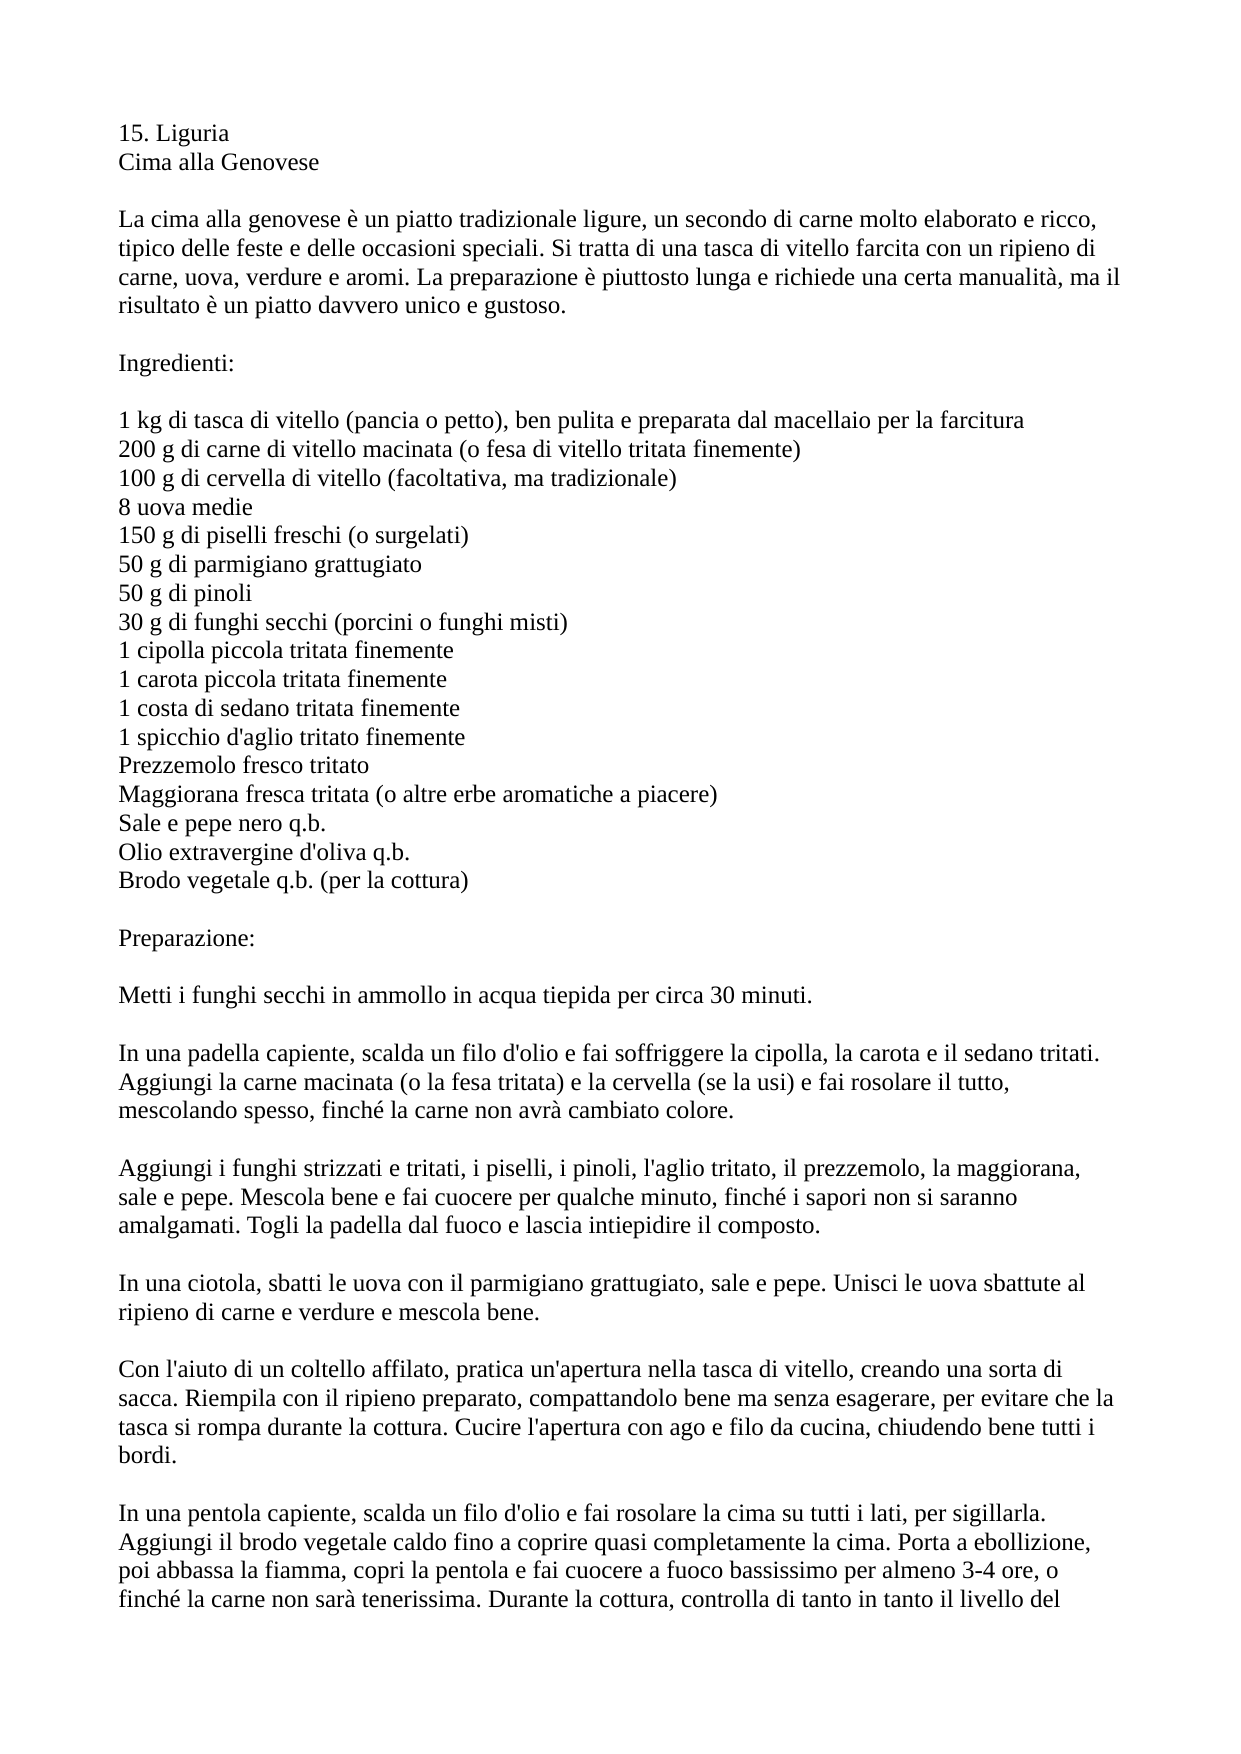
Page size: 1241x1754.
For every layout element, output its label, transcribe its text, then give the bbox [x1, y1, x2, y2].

text 50 g di parmigiano grattugiato [118, 549, 1122, 578]
text Aggiungi i funghi strizzati e tritati, i piselli, i pinoli, l'aglio tritato, il prezzemolo, la maggiorana, sale e pepe. Mescola bene e fai cuocere per qualche minuto, finché i sapori non si saranno amalgamati. Togli la padella dal fuoco e lascia intiepidire il composto. [118, 1153, 1122, 1239]
text In una pentola capiente, scalda un filo d'olio e fai rosolare la cima su tutti i lati, per sigillarla. Aggiungi il brodo vegetale caldo fino a coprire quasi completamente la cima. Porta a ebollizione, poi abbassa la fiamma, copri la pentola e fai cuocere a fuoco bassissimo per almeno 3-4 ore, o finché la carne non sarà tenerissima. Durante la cottura, controlla di tanto in tanto il livello del [118, 1498, 1122, 1613]
text 1 spicchio d'aglio tritato finemente [118, 722, 1122, 751]
text Preparazione: [118, 923, 1122, 952]
text 1 costa di sedano tritata finemente [118, 693, 1122, 722]
text La cima alla genovese è un piatto tradizionale ligure, un secondo di carne molto elaborato e ricco, tipico delle feste e delle occasioni speciali. Si tratta di una tasca di vitello farcita con un ripieno di carne, uova, verdure e aromi. La preparazione è piuttosto lunga e richiede una certa manualità, ma il risultato è un piatto davvero unico e gustoso. [118, 204, 1122, 319]
text 150 g di piselli freschi (o surgelati) [118, 521, 1122, 549]
text Prezzemolo fresco tritato [118, 751, 1122, 779]
text Maggiorana fresca tritata (o altre erbe aromatiche a piacere) [118, 779, 1122, 808]
text 15. Liguria [118, 118, 1122, 147]
text In una padella capiente, scalda un filo d'olio e fai soffriggere la cipolla, la carota e il sedano tritati. Aggiungi la carne macinata (o la fesa tritata) e la cervella (se la usi) e fai rosolare il tutto, mescolando spesso, finché la carne non avrà cambiato colore. [118, 1038, 1122, 1124]
text 200 g di carne di vitello macinata (o fesa di vitello tritata finemente) [118, 434, 1122, 463]
text 1 kg di tasca di vitello (pancia o petto), ben pulita e preparata dal macellaio per la farcitura [118, 406, 1122, 434]
text 30 g di funghi secchi (porcini o funghi misti) [118, 607, 1122, 636]
text 100 g di cervella di vitello (facoltativa, ma tradizionale) [118, 463, 1122, 492]
text Ingredienti: [118, 348, 1122, 377]
text Sale e pepe nero q.b. [118, 808, 1122, 837]
text 1 carota piccola tritata finemente [118, 664, 1122, 693]
text 8 uova medie [118, 492, 1122, 521]
text Cima alla Genovese [118, 147, 1122, 176]
text 1 cipolla piccola tritata finemente [118, 636, 1122, 664]
text 50 g di pinoli [118, 578, 1122, 607]
text Con l'aiuto di un coltello affilato, pratica un'apertura nella tasca di vitello, creando una sorta di sacca. Riempila con il ripieno preparato, compattandolo bene ma senza esagerare, per evitare che la tasca si rompa durante la cottura. Cucire l'apertura con ago e filo da cucina, chiudendo bene tutti i bordi. [118, 1354, 1122, 1469]
text In una ciotola, sbatti le uova con il parmigiano grattugiato, sale e pepe. Unisci le uova sbattute al ripieno di carne e verdure e mescola bene. [118, 1268, 1122, 1326]
text Olio extravergine d'oliva q.b. [118, 837, 1122, 866]
text Metti i funghi secchi in ammollo in acqua tiepida per circa 30 minuti. [118, 981, 1122, 1009]
text Brodo vegetale q.b. (per la cottura) [118, 866, 1122, 894]
